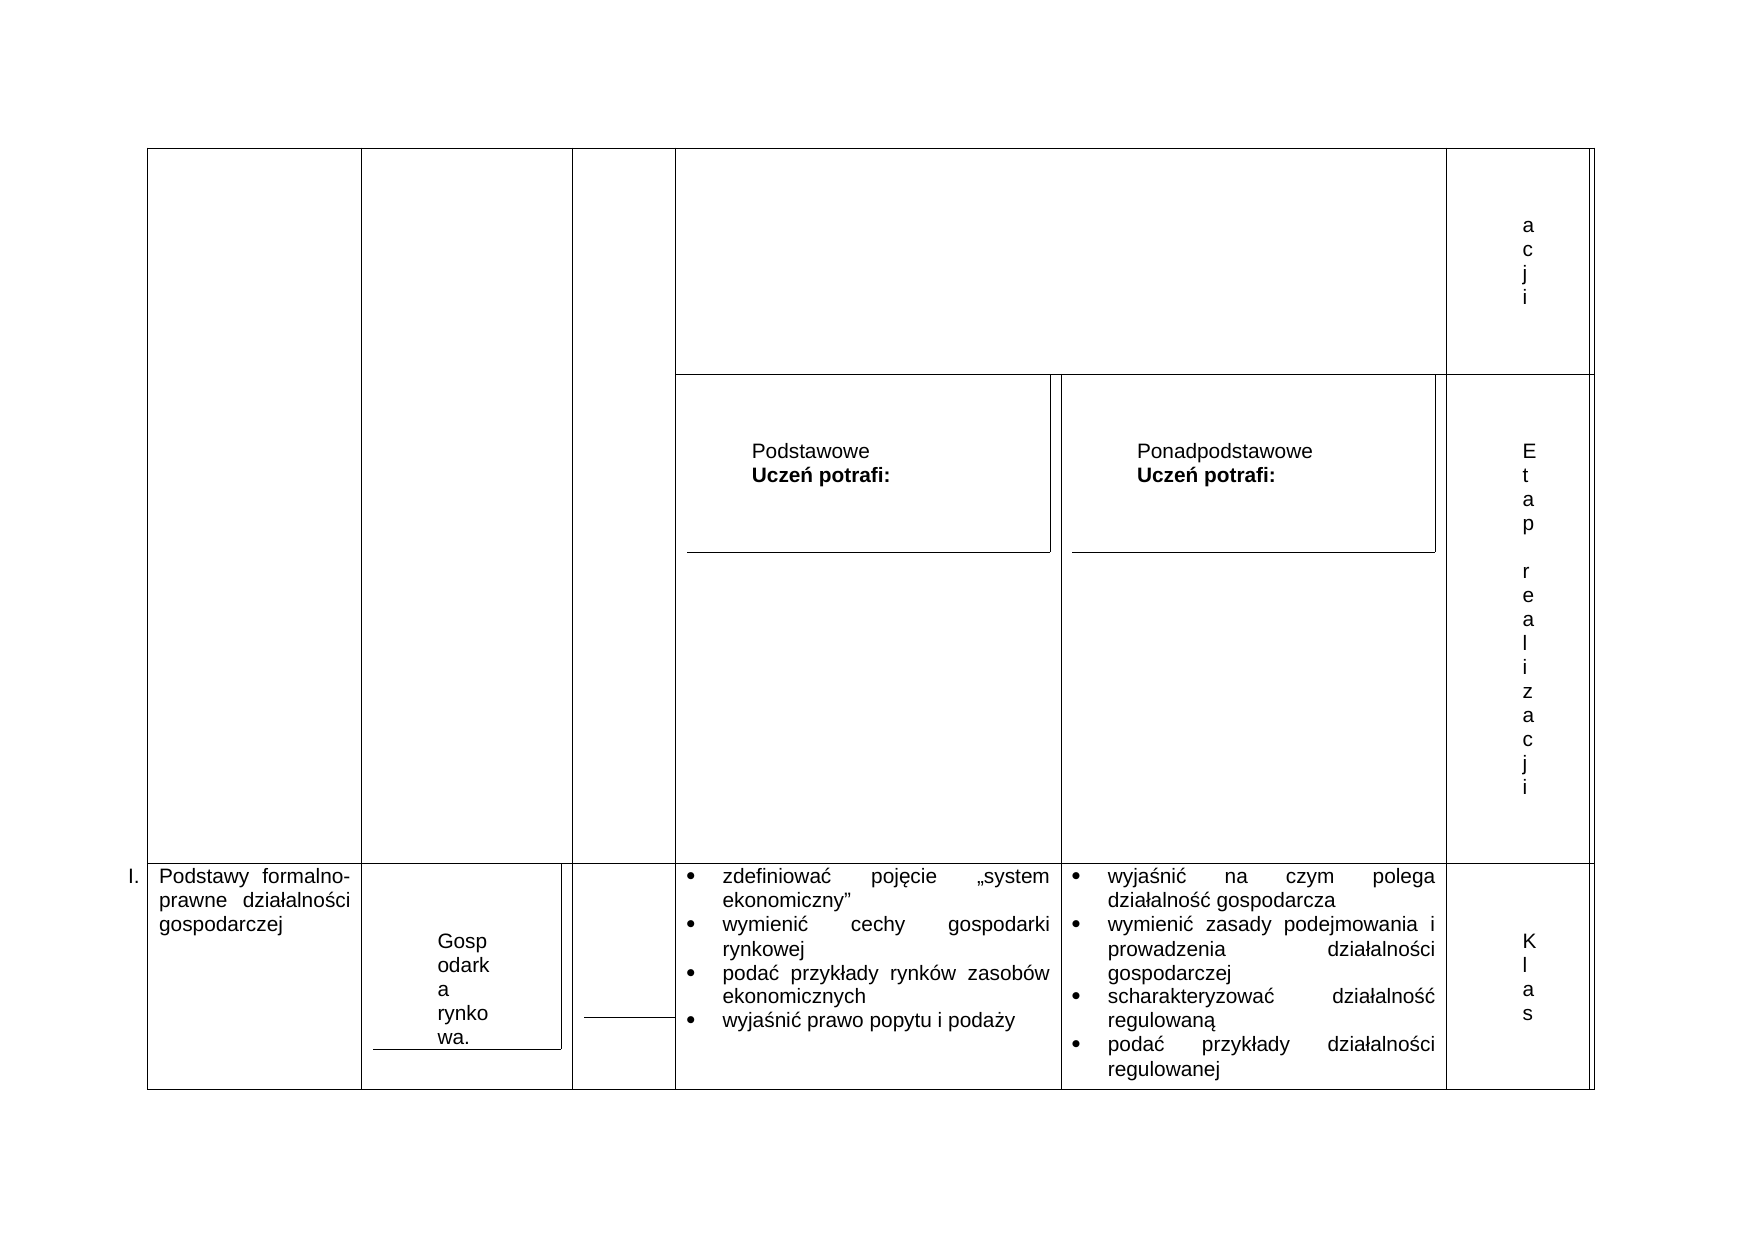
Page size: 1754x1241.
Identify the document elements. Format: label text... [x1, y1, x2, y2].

table_header acji [1447, 149, 1589, 374]
table_cell Etap realizacji [1447, 375, 1589, 863]
table_cell Podstawowe Uczeń potrafi: [676, 375, 1061, 863]
table_cell Gospodarka rynkowa. [362, 864, 572, 1089]
table_header [148, 149, 361, 863]
table_cell Podstawy formalno-prawne działalności gospodarczej [148, 864, 361, 1089]
table_cell [1590, 864, 1594, 1089]
table_cell wyjaśnić na czym polega działalność gospodarcza wymienić zasady podejmowania i prowadzenia działalności gospodarczej scharakteryzować działalność regulowaną podać przykłady działalności regulowanej [1062, 864, 1446, 1089]
table_cell Klas [1447, 864, 1589, 1089]
table_cell [1590, 375, 1594, 863]
table_header [573, 149, 675, 863]
table_cell Ponadpodstawowe Uczeń potrafi: [1062, 375, 1446, 863]
table_cell zdefiniować pojęcie „system ekonomiczny” wymienić cechy gospodarki rynkowej podać przykłady rynków zasobów ekonomicznych wyjaśnić prawo popytu i podaży [676, 864, 1061, 1089]
table_header [1590, 149, 1594, 374]
table_header [676, 149, 1446, 374]
table_cell [573, 864, 675, 1089]
table_header [362, 149, 572, 863]
